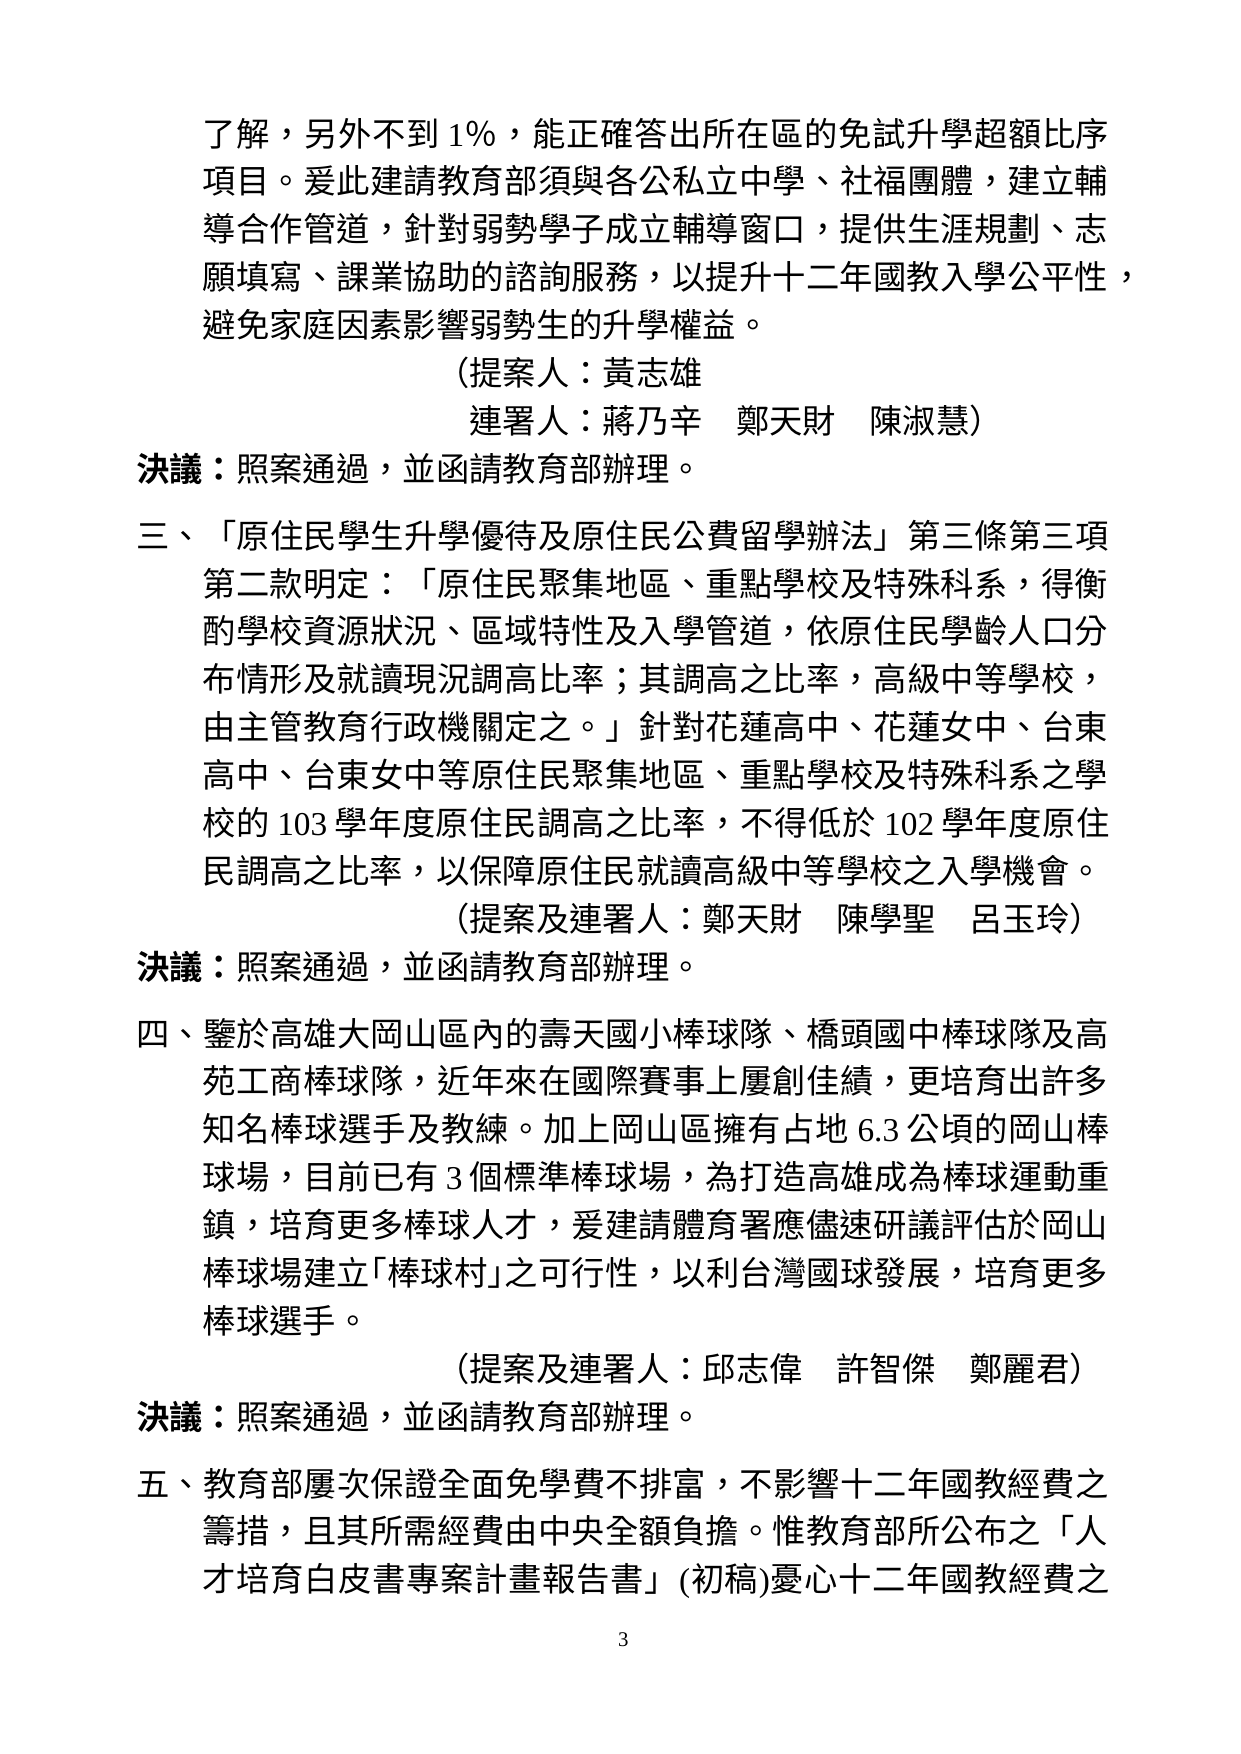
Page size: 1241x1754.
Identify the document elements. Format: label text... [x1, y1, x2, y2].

text 決議：照案通過，並函請教育部辦理。 [136, 1391, 1110, 1439]
text 五、教育部屢次保證全面免學費不排富，不影響十二年國教經費之籌措，且其所需經費由中央全額負擔。惟教育部所公布之「人才培育白皮書專案計畫報告書」(初稿)憂心十二年國教經費之恐有不足，並提出應儘速研議修訂「教育經費編列與管理法」，至少增加0.5%教育經費，以充裕十二年國教之財源。近來並傳出免學費之部分經費考慮由地方分攤之說法。惟十二年國教全面免學費不排富並由中央全額負擔，係教育部之政策承諾，基於責任政治之課責不應擅改。教育部負起十二年國教全面免學費不排富所需增加經費之籌措，不移轉地方政府財政負擔為原則。 [136, 1458, 1110, 1601]
text 四、鑒於高雄大岡山區內的壽天國小棒球隊、橋頭國中棒球隊及高苑工商棒球隊，近年來在國際賽事上屢創佳績，更培育出許多知名棒球選手及教練。加上岡山區擁有占地6.3公頃的岡山棒球場，目前已有3個標準棒球場，為打造高雄成為棒球運動重鎮，培育更多棒球人才，爰建請體育署應儘速研議評估於岡山棒球場建立｢棒球村｣之可行性，以利台灣國球發展，培育更多棒球選手。 [136, 1008, 1110, 1343]
text 決議：照案通過，並函請教育部辦理。 [136, 443, 1110, 491]
text 連署人：蔣乃辛 鄭天財 陳淑慧） [136, 395, 1110, 443]
text 二、有鑑於面對複雜的十二年國教制度，國中階段的孩子需要有人從旁協助，然而許多弱勢家庭，家長忙於生活或受限於教育程度，無法協助孩子了解十二年國教。根據調查顯示，三成五弱勢兒童不太瞭解十二年國教制度，只有一成二的弱勢兒童表示了解，另外不到1％，能正確答出所在區的免試升學超額比序項目。爰此建請教育部須與各公私立中學、社福團體，建立輔導合作管道，針對弱勢學子成立輔導窗口，提供生涯規劃、志願填寫、課業協助的諮詢服務，以提升十二年國教入學公平性，避免家庭因素影響弱勢生的升學權益。 [136, 108, 1110, 347]
text （提案及連署人：邱志偉 許智傑 鄭麗君） [136, 1343, 1110, 1391]
text （提案人：黃志雄 [136, 347, 1110, 395]
text （提案及連署人：鄭天財 陳學聖 呂玉玲） [136, 893, 1110, 941]
text 三、「原住民學生升學優待及原住民公費留學辦法」第三條第三項第二款明定：「原住民聚集地區、重點學校及特殊科系，得衡酌學校資源狀況、區域特性及入學管道，依原住民學齡人口分布情形及就讀現況調高比率；其調高之比率，高級中等學校，由主管教育行政機關定之。」針對花蓮高中、花蓮女中、台東高中、台東女中等原住民聚集地區、重點學校及特殊科系之學校的103學年度原住民調高之比率，不得低於102學年度原住民調高之比率，以保障原住民就讀高級中等學校之入學機會。 [136, 510, 1110, 893]
text 決議：照案通過，並函請教育部辦理。 [136, 941, 1110, 989]
